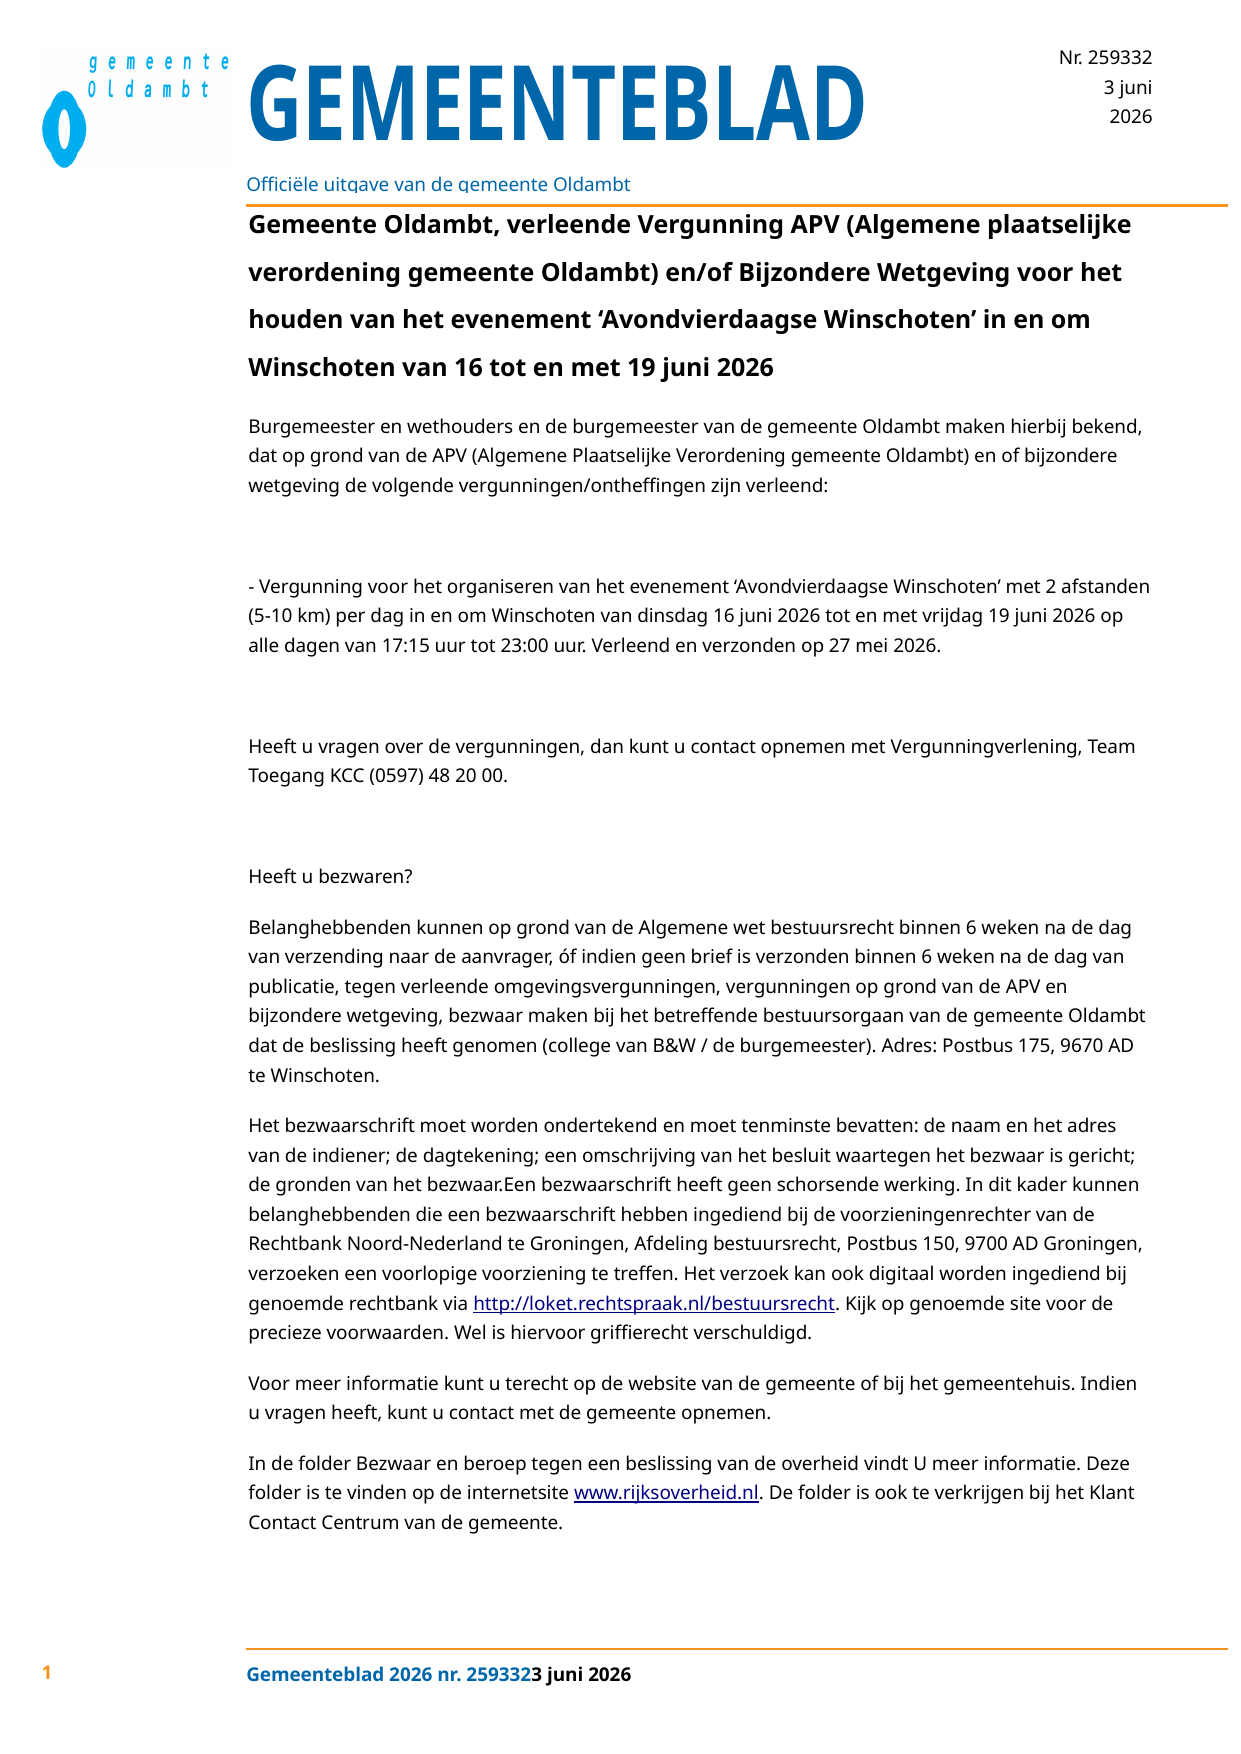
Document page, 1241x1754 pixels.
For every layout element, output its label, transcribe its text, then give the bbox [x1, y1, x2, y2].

text Belanghebbenden kunnen op grond van de Algemene wet bestuursrecht binnen 6 weken na de dag van verzending naar de aanvrager, óf indien geen brief is verzonden binnen 6 weken na de dag van publicatie, tegen verleende omgevingsvergunningen, vergunningen op grond van de APV en bijzondere wetgeving, bezwaar maken bij het betreffende bestuursorgaan van de gemeente Oldambt dat de beslissing heeft genomen (college van B&W / de burgemeester). Adres: Postbus 175, 9670 AD te Winschoten. [248, 914, 1152, 1088]
text Burgemeester en wethouders en de burgemeester van de gemeente Oldambt maken hierbij bekend, dat op grond van de APV (Algemene Plaatselijke Verordening gemeente Oldambt) en of bijzondere wetgeving de volgende vergunningen/ontheffingen zijn verleend: [248, 413, 1152, 498]
text - Vergunning voor het organiseren van het evenement ‘Avondvierdaagse Winschoten’ met 2 afstanden (5-10 km) per dag in en om Winschoten van dinsdag 16 juni 2026 tot en met vrijdag 19 juni 2026 op alle dagen van 17:15 uur tot 23:00 uur. Verleend en verzonden op 27 mei 2026. [248, 573, 1152, 658]
picture [41, 47, 231, 172]
text Heeft u bezwaren? [248, 863, 1152, 889]
text Heeft u vragen over de vergunningen, dan kunt u contact opnemen met Vergunningverlening, Team Toegang KCC (0597) 48 20 00. [248, 733, 1152, 788]
text Voor meer informatie kunt u terecht op de website van de gemeente of bij het gemeentehuis. Indien u vragen heeft, kunt u contact met de gemeente opnemen. [248, 1370, 1152, 1425]
text In de folder Bezwaar en beroep tegen een beslissing van de overheid vindt U meer informatie. Deze folder is te vinden op de internetsite www.rijksoverheid.nl. De folder is ook te verkrijgen bij het Klant Contact Centrum van de gemeente. [248, 1450, 1152, 1535]
text Het bezwaarschrift moet worden ondertekend en moet tenminste bevatten: de naam en het adres van de indiener; de dagtekening; een omschrijving van het besluit waartegen het bezwaar is gericht; de gronden van het bezwaar.Een bezwaarschrift heeft geen schorsende werking. In dit kader kunnen belanghebbenden die een bezwaarschrift hebben ingediend bij de voorzieningenrechter van de Rechtbank Noord-Nederland te Groningen, Afdeling bestuursrecht, Postbus 150, 9700 AD Groningen, verzoeken een voorlopige voorziening te treffen. Het verzoek kan ook digitaal worden ingediend bij genoemde rechtbank via http://loket.rechtspraak.nl/bestuursrecht. Kijk op genoemde site voor de precieze voorwaarden. Wel is hiervoor griffierecht verschuldigd. [248, 1112, 1152, 1345]
text Gemeente Oldambt, verleende Vergunning APV (Algemene plaatselijke verordening gemeente Oldambt) en/of Bijzondere Wetgeving voor het houden van het evenement ‘Avondvierdaagse Winschoten’ in en om Winschoten van 16 tot en met 19 juni 2026 [248, 207, 1152, 384]
